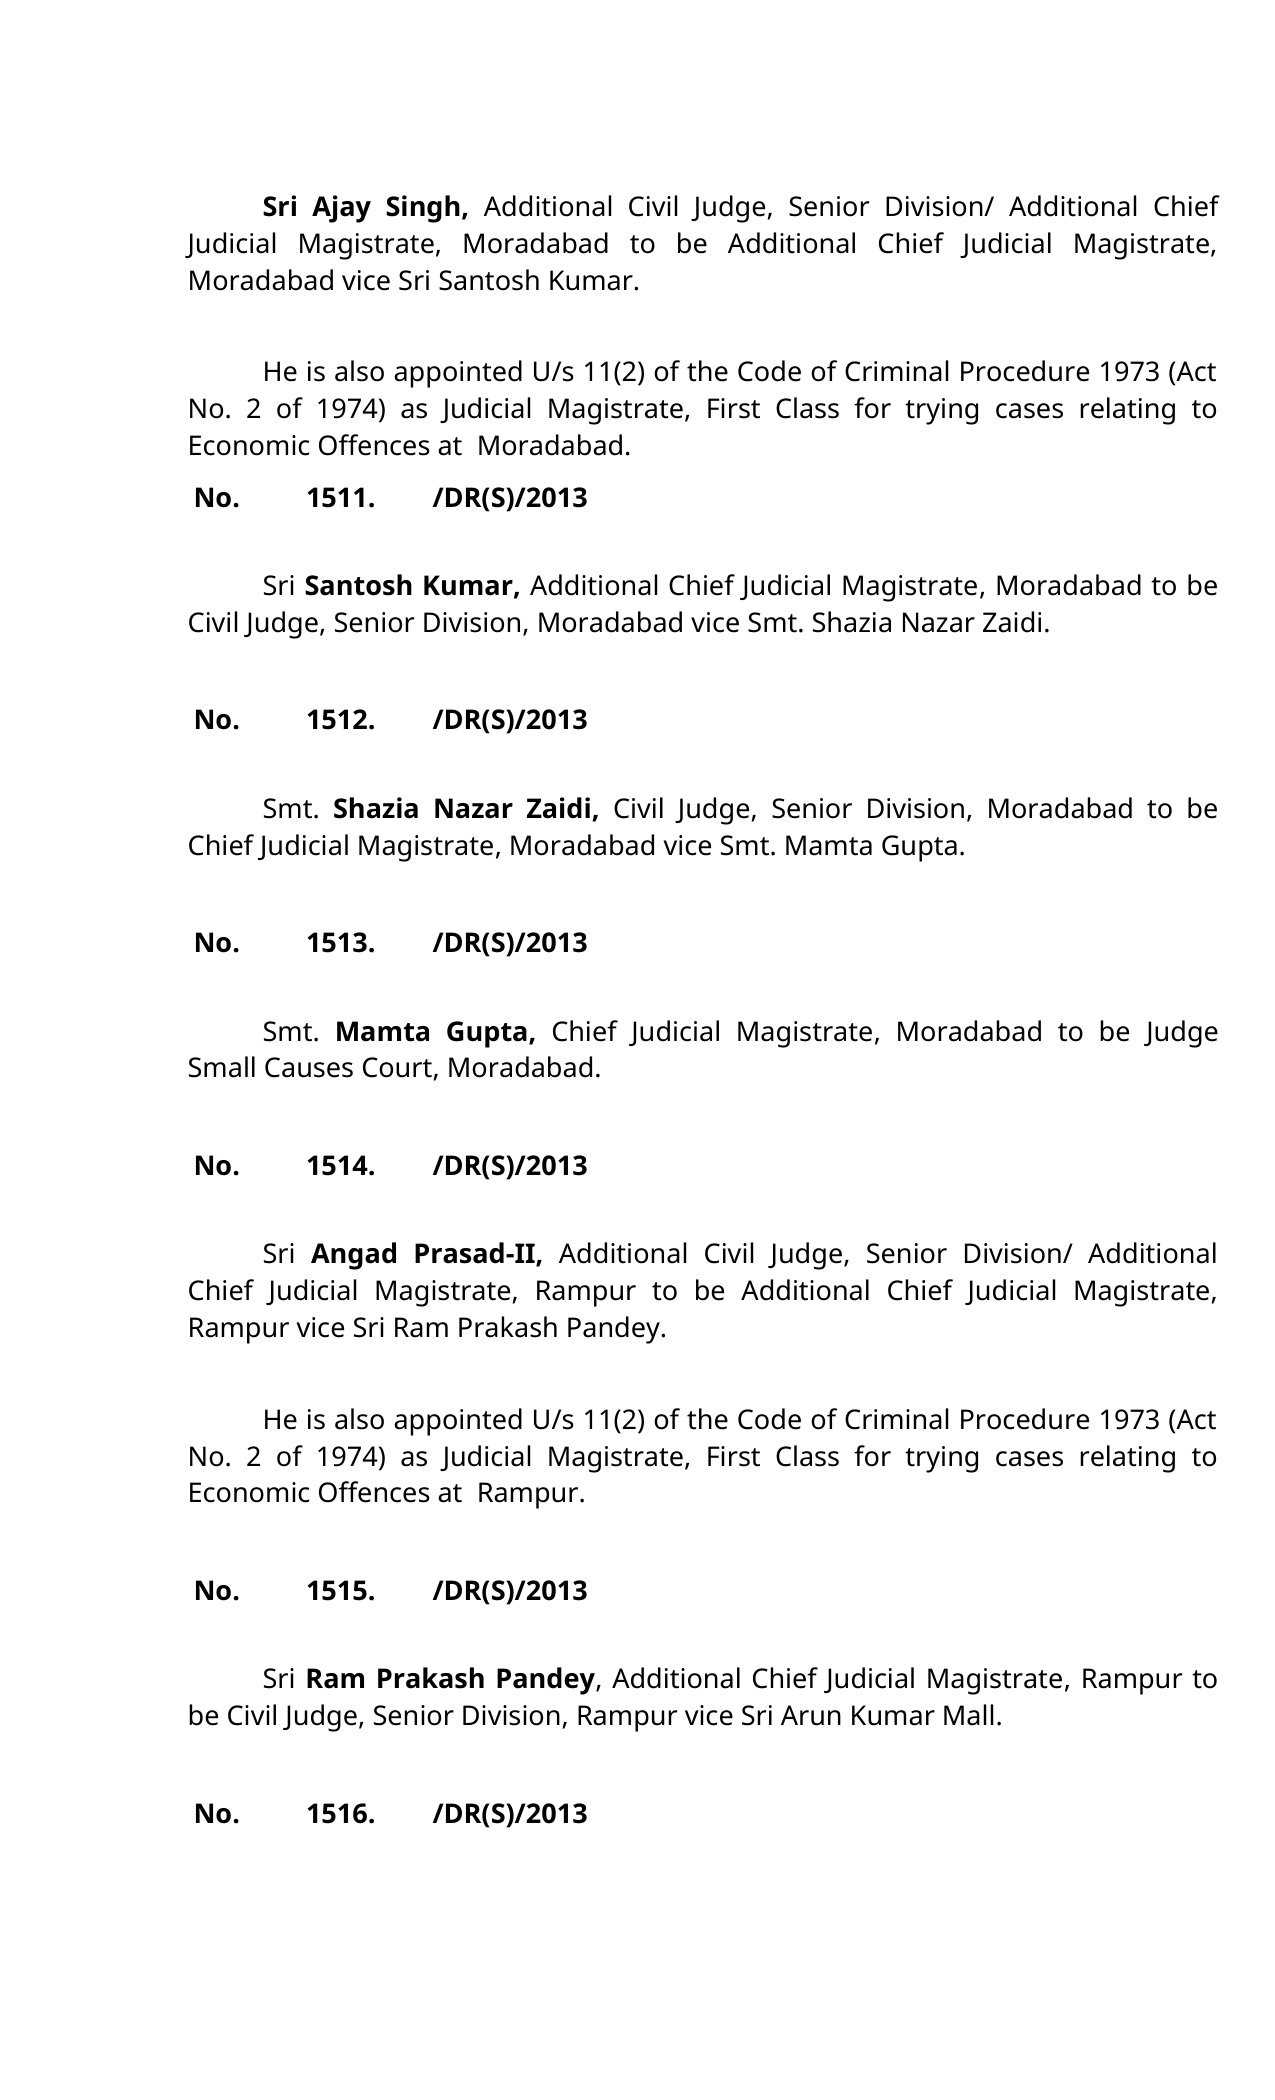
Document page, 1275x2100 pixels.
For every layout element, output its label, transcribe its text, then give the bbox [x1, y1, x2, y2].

table_header No. [188, 1566, 262, 1614]
table_header [263, 1141, 427, 1189]
table_header /DR(S)/2013 [427, 695, 700, 743]
table_header No. [188, 695, 262, 743]
table_header /DR(S)/2013 [427, 1141, 700, 1189]
table_header No. [188, 1788, 262, 1837]
table_header No. [188, 918, 262, 966]
table_header No. [188, 1141, 262, 1189]
table_header /DR(S)/2013 [427, 1566, 700, 1614]
text Sri Santosh Kumar, Additional Chief Judicial Magistrate, Moradabad to be Civil Judge, Senior Division, Moradabad vice Smt. Shazia Nazar Zaidi. [187, 567, 1219, 640]
table_header No. [188, 473, 262, 521]
table_header [263, 473, 427, 521]
table_header /DR(S)/2013 [427, 1788, 700, 1837]
table_header /DR(S)/2013 [427, 918, 700, 966]
table_header [263, 918, 427, 966]
table_header [263, 695, 427, 743]
table_header [263, 1566, 427, 1614]
text Smt. Shazia Nazar Zaidi, Civil Judge, Senior Division, Moradabad to be Chief Judicial Magistrate, Moradabad vice Smt. Mamta Gupta. [187, 789, 1219, 863]
text Sri Ram Prakash Pandey, Additional Chief Judicial Magistrate, Rampur to be Civil Judge, Senior Division, Rampur vice Sri Arun Kumar Mall. [187, 1660, 1219, 1733]
text Smt. Mamta Gupta, Chief Judicial Magistrate, Moradabad to be Judge Small Causes Court, Moradabad. [187, 1012, 1219, 1086]
text He is also appointed U/s 11(2) of the Code of Criminal Procedure 1973 (Act No. 2 of 1974) as Judicial Magistrate, First Class for trying cases relating to Economic Offences at Moradabad. [187, 353, 1219, 463]
table_header [263, 1788, 427, 1837]
text Sri Angad Prasad-II, Additional Civil Judge, Senior Division/ Additional Chief Judicial Magistrate, Rampur to be Additional Chief Judicial Magistrate, Rampur vice Sri Ram Prakash Pandey. [187, 1235, 1219, 1345]
text He is also appointed U/s 11(2) of the Code of Criminal Procedure 1973 (Act No. 2 of 1974) as Judicial Magistrate, First Class for trying cases relating to Economic Offences at Rampur. [187, 1400, 1219, 1511]
table_header /DR(S)/2013 [427, 473, 700, 521]
text Sri Ajay Singh, Additional Civil Judge, Senior Division/ Additional Chief Judicial Magistrate, Moradabad to be Additional Chief Judicial Magistrate, Moradabad vice Sri Santosh Kumar. [187, 187, 1219, 298]
